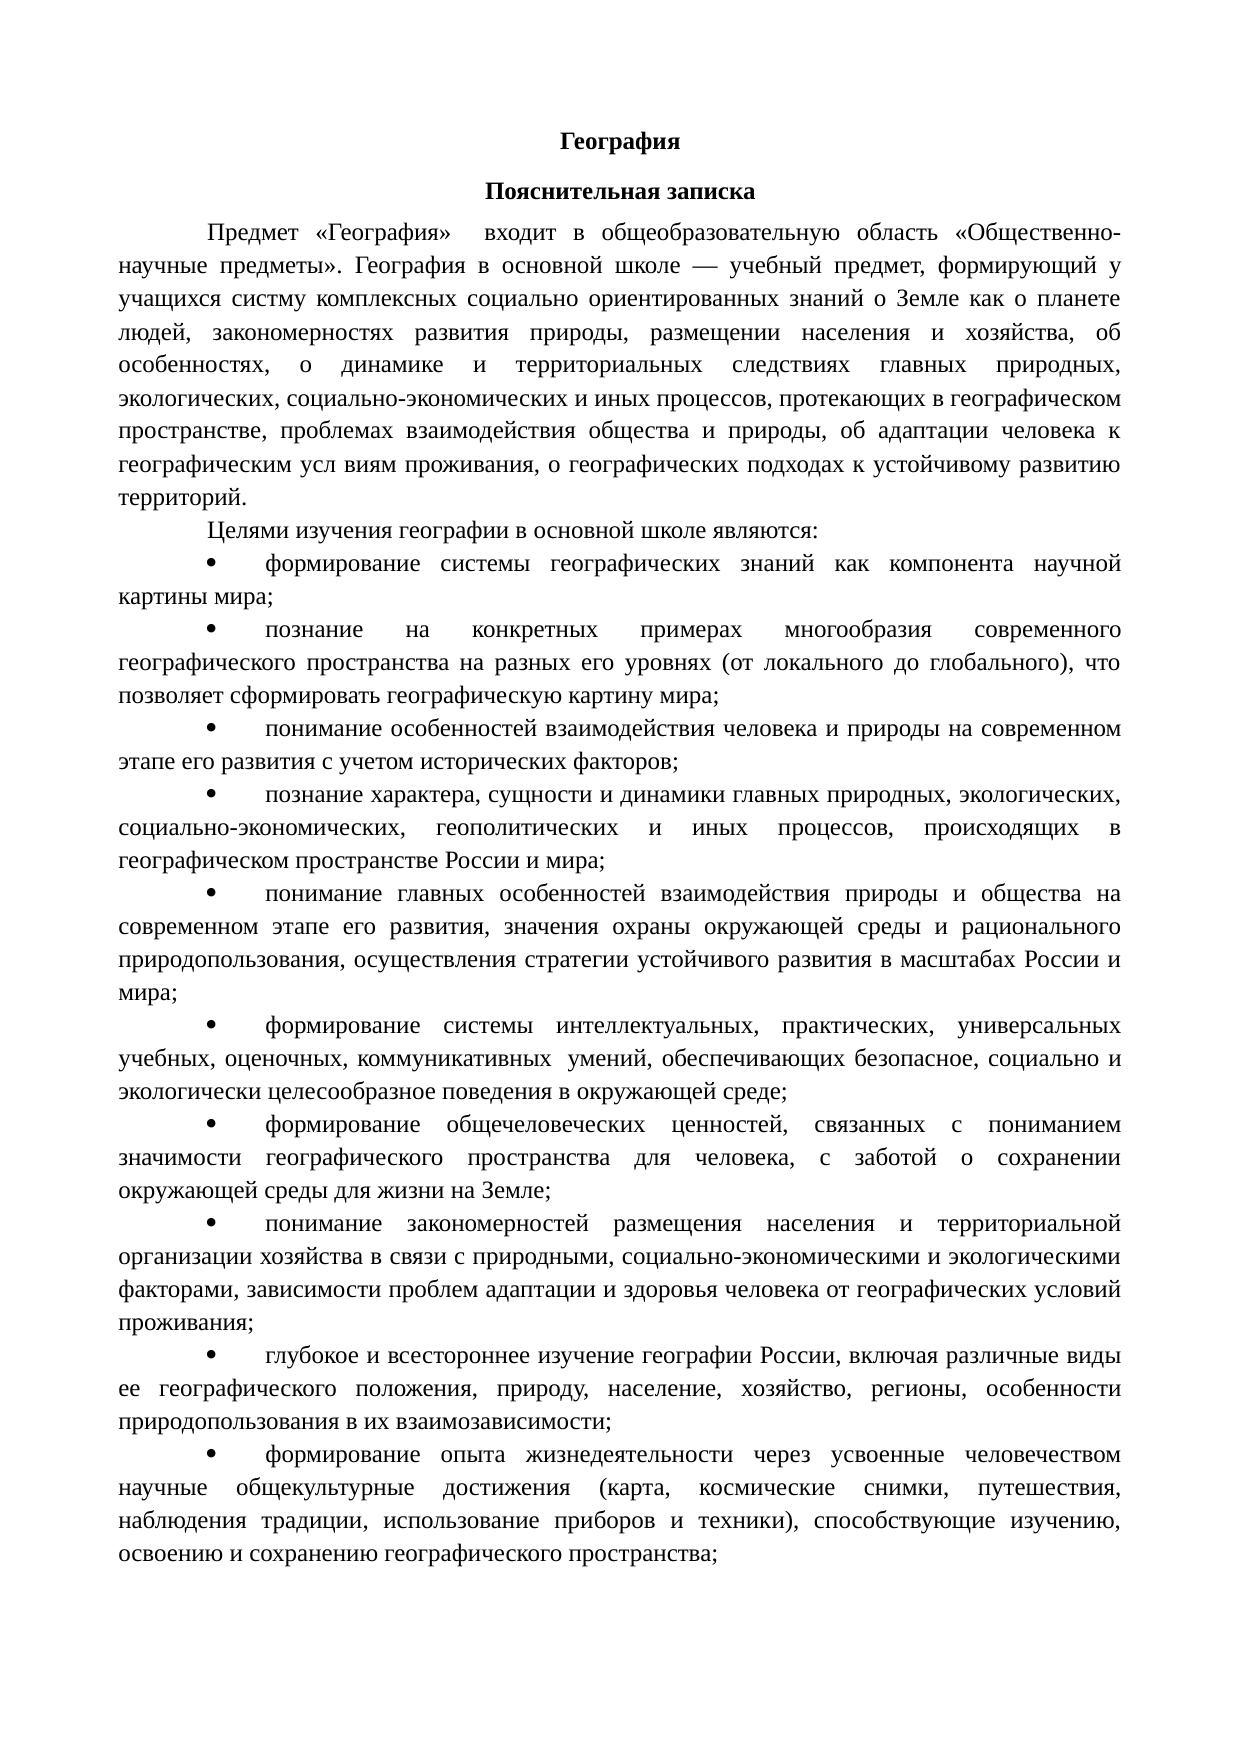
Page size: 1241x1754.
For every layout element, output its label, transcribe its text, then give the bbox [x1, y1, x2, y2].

list глубокое и всестороннее изучение географии России, включая различные виды ее географического положения, природу, население, хозяйство, регионы, особенности природопользования в их взаимозависимости; [118, 1340, 1122, 1435]
list понимание закономерностей размещения населения и территориальной организации хозяйства в связи с природными, социально-экономическими и экологическими факторами, зависимости проблем адаптации и здоровья человека от географических условий проживания; [118, 1208, 1122, 1336]
list формирование общечеловеческих ценностей, связанных с пониманием значимости географического пространства для человека, с заботой о сохранении окружающей среды для жизни на Земле; [118, 1109, 1122, 1204]
text Пояснительная записка [118, 176, 1122, 205]
list понимание особенностей взаимодействия человека и природы на современном этапе его развития с учетом исторических факторов; [118, 713, 1122, 774]
text Целями изучения географии в основной школе являются: [118, 515, 1122, 543]
list познание на конкретных примерах многообразия современного географического пространства на разных его уровнях (от локального до глобального), что позволяет сформировать географическую картину мира; [118, 614, 1122, 708]
list формирование системы географических знаний как компонента научной картины мира; [118, 548, 1122, 609]
text География [118, 126, 1122, 155]
list понимание главных особенностей взаимодействия природы и общества на современном этапе его развития, значения охраны окружающей среды и рационального природопользования, осуществления стратегии устойчивого развития в масштабах России и мира; [118, 878, 1122, 1006]
text Предмет «География» входит в общеобразовательную область «Общественно-научные предметы». География в основной школе — учебный предмет, формирующий у учащихся систму комплексных социально ориентированных знаний о Земле как о планете людей, закономерностях развития природы, размещении населения и хозяйства, об особенностях, о динамике и территориальных следствиях главных природных, экологических, социально-экономических и иных процессов, протекающих в географическом пространстве, проблемах взаимодействия общества и природы, об адаптации человека к географическим усл виям проживания, о географических подходах к устойчивому развитию территорий. [118, 217, 1122, 510]
list формирование системы интеллектуальных, практических, универсальных учебных, оценочных, коммуникативных умений, обеспечивающих безопасное, социально и экологически целесообразное поведения в окружающей среде; [118, 1010, 1122, 1105]
list формирование опыта жизнедеятельности через усвоенные человечеством научные общекультурные достижения (карта, космические снимки, путешествия, наблюдения традиции, использование приборов и техники), способствующие изучению, освоению и сохранению географического пространства; [118, 1439, 1122, 1567]
list познание характера, сущности и динамики главных природных, экологических, социально-экономических, геополитических и иных процессов, происходящих в географическом пространстве России и мира; [118, 779, 1122, 874]
